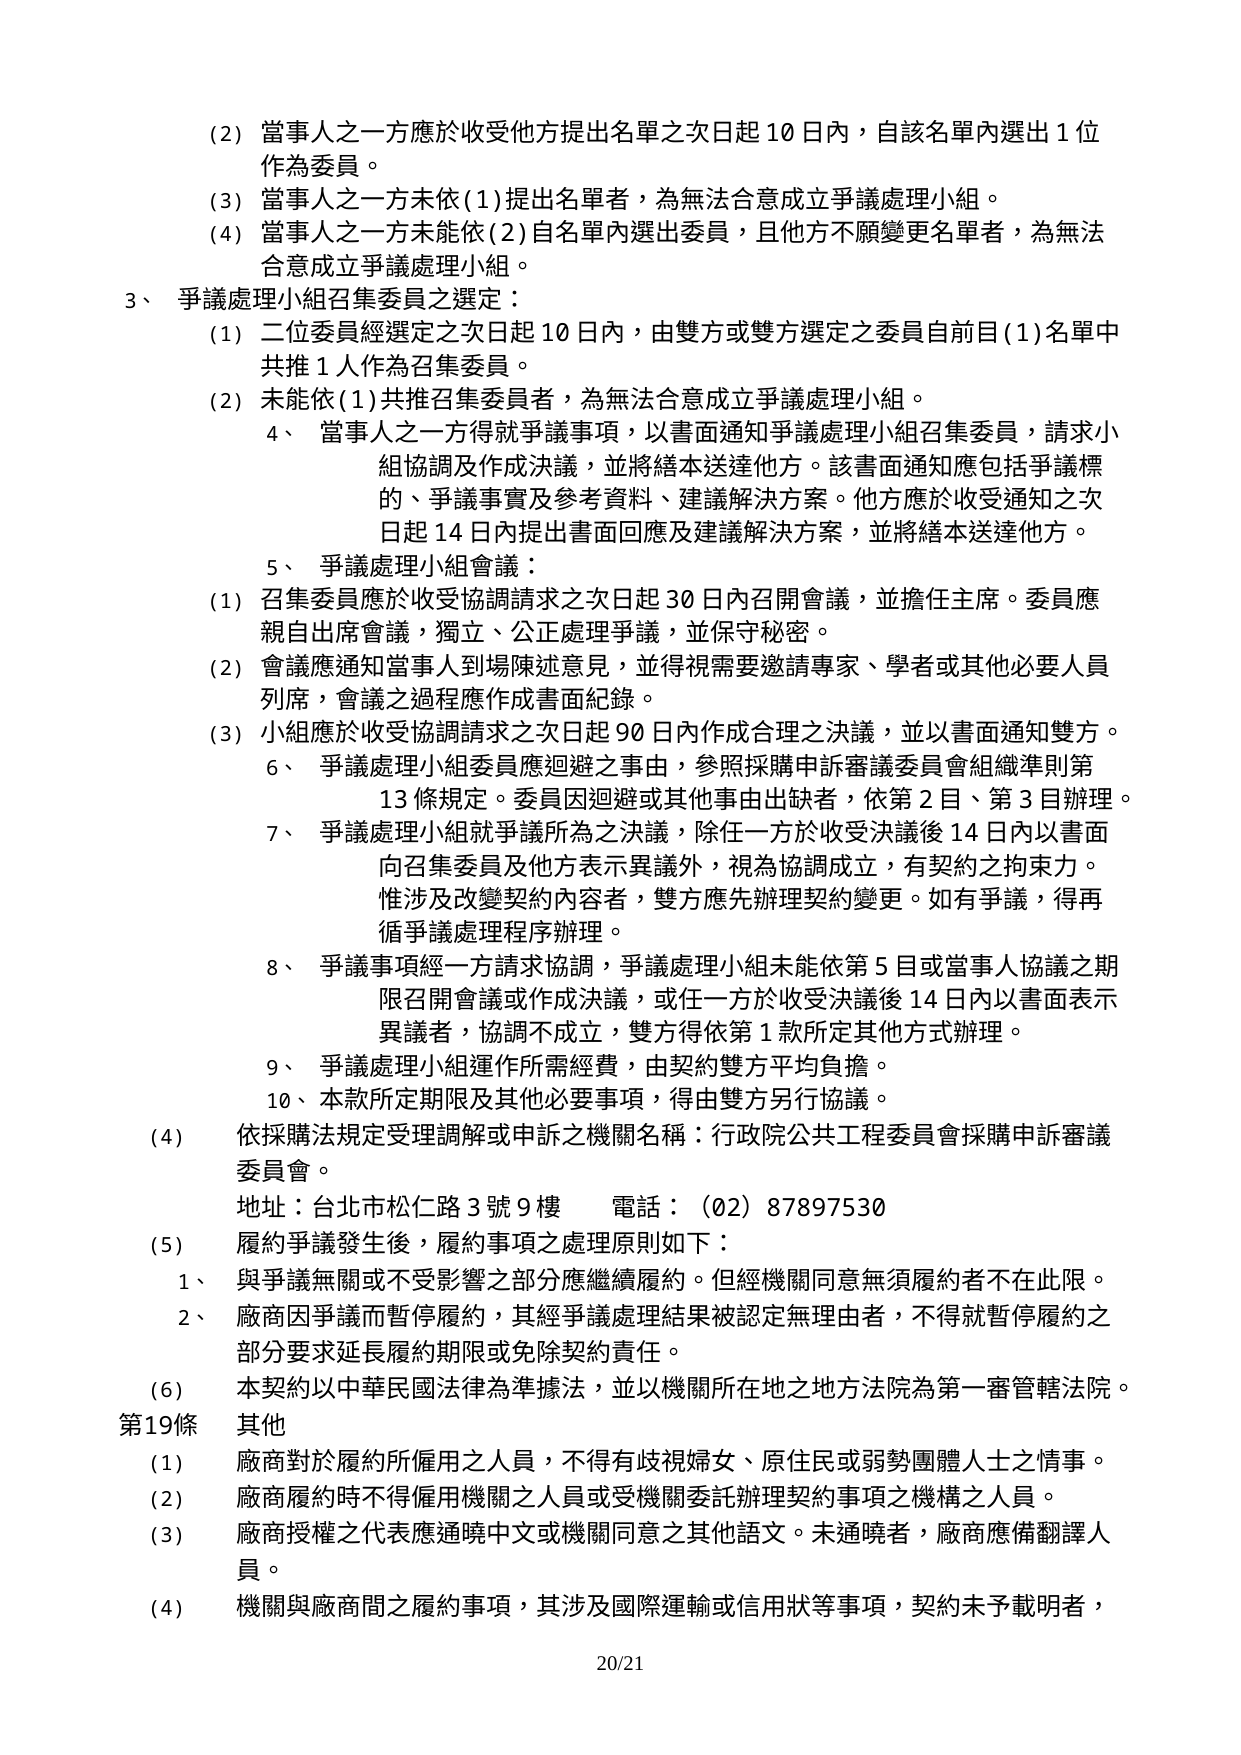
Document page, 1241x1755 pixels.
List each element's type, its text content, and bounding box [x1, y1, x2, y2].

list 會議應通知當事人到場陳述意見，並得視需要邀請專家、學者或其他必要人員列席，會議之過程應作成書面紀錄。 [207, 648, 1122, 715]
list 爭議處理小組會議： [266, 548, 1122, 582]
list 召集委員應於收受協調請求之次日起30日內召開會議，並擔任主席。委員應親自出席會議，獨立、公正處理爭議，並保守秘密。 [207, 582, 1122, 648]
list 當事人之一方未依(1)提出名單者，為無法合意成立爭議處理小組。 [207, 182, 1122, 215]
list 爭議處理小組召集委員之選定： [124, 282, 1122, 315]
list 本契約以中華民國法律為準據法，並以機關所在地之地方法院為第一審管轄法院。 [148, 1369, 1122, 1405]
list 爭議事項經一方請求協調，爭議處理小組未能依第5目或當事人協議之期限召開會議或作成決議，或任一方於收受決議後14日內以書面表示異議者，協調不成立，雙方得依第1款所定其他方式辦理。 [266, 948, 1122, 1048]
list 廠商因爭議而暫停履約，其經爭議處理結果被認定無理由者，不得就暫停履約之部分要求延長履約期限或免除契約責任。 [177, 1296, 1122, 1369]
list 廠商授權之代表應通曉中文或機關同意之其他語文。未通曉者，廠商應備翻譯人員。 [148, 1514, 1122, 1586]
list 其他 [118, 1405, 1122, 1441]
list 與爭議無關或不受影響之部分應繼續履約。但經機關同意無須履約者不在此限。 [177, 1260, 1122, 1296]
list 本款所定期限及其他必要事項，得由雙方另行協議。 [266, 1082, 1122, 1115]
list 廠商對於履約所僱用之人員，不得有歧視婦女、原住民或弱勢團體人士之情事。 [148, 1441, 1122, 1478]
list 當事人之一方應於收受他方提出名單之次日起10日內，自該名單內選出1位作為委員。 [207, 115, 1122, 182]
list 機關與廠商間之履約事項，其涉及國際運輸或信用狀等事項，契約未予載明者， [148, 1586, 1122, 1623]
list 當事人之一方得就爭議事項，以書面通知爭議處理小組召集委員，請求小組協調及作成決議，並將繕本送達他方。該書面通知應包括爭議標的、爭議事實及參考資料、建議解決方案。他方應於收受通知之次日起14日內提出書面回應及建議解決方案，並將繕本送達他方。 [266, 415, 1122, 548]
list 當事人之一方未能依(2)自名單內選出委員，且他方不願變更名單者，為無法合意成立爭議處理小組。 [207, 215, 1122, 282]
list 小組應於收受協調請求之次日起90日內作成合理之決議，並以書面通知雙方。 [207, 715, 1122, 748]
list 履約爭議發生後，履約事項之處理原則如下： [148, 1224, 1122, 1260]
list 爭議處理小組運作所需經費，由契約雙方平均負擔。 [266, 1048, 1122, 1082]
list 二位委員經選定之次日起10日內，由雙方或雙方選定之委員自前目(1)名單中共推1人作為召集委員。 [207, 315, 1122, 382]
list 未能依(1)共推召集委員者，為無法合意成立爭議處理小組。 [207, 382, 1122, 415]
list 廠商履約時不得僱用機關之人員或受機關委託辦理契約事項之機構之人員。 [148, 1478, 1122, 1514]
list 爭議處理小組委員應迴避之事由，參照採購申訴審議委員會組織準則第13條規定。委員因迴避或其他事由出缺者，依第2目、第3目辦理。 [266, 748, 1122, 815]
list 依採購法規定受理調解或申訴之機關名稱：行政院公共工程委員會採購申訴審議委員會。 地址：台北市松仁路3號9樓 電話：（02）87897530 [148, 1115, 1122, 1224]
list 爭議處理小組就爭議所為之決議，除任一方於收受決議後14日內以書面向召集委員及他方表示異議外，視為協調成立，有契約之拘束力。惟涉及改變契約內容者，雙方應先辦理契約變更。如有爭議，得再循爭議處理程序辦理。 [266, 815, 1122, 948]
